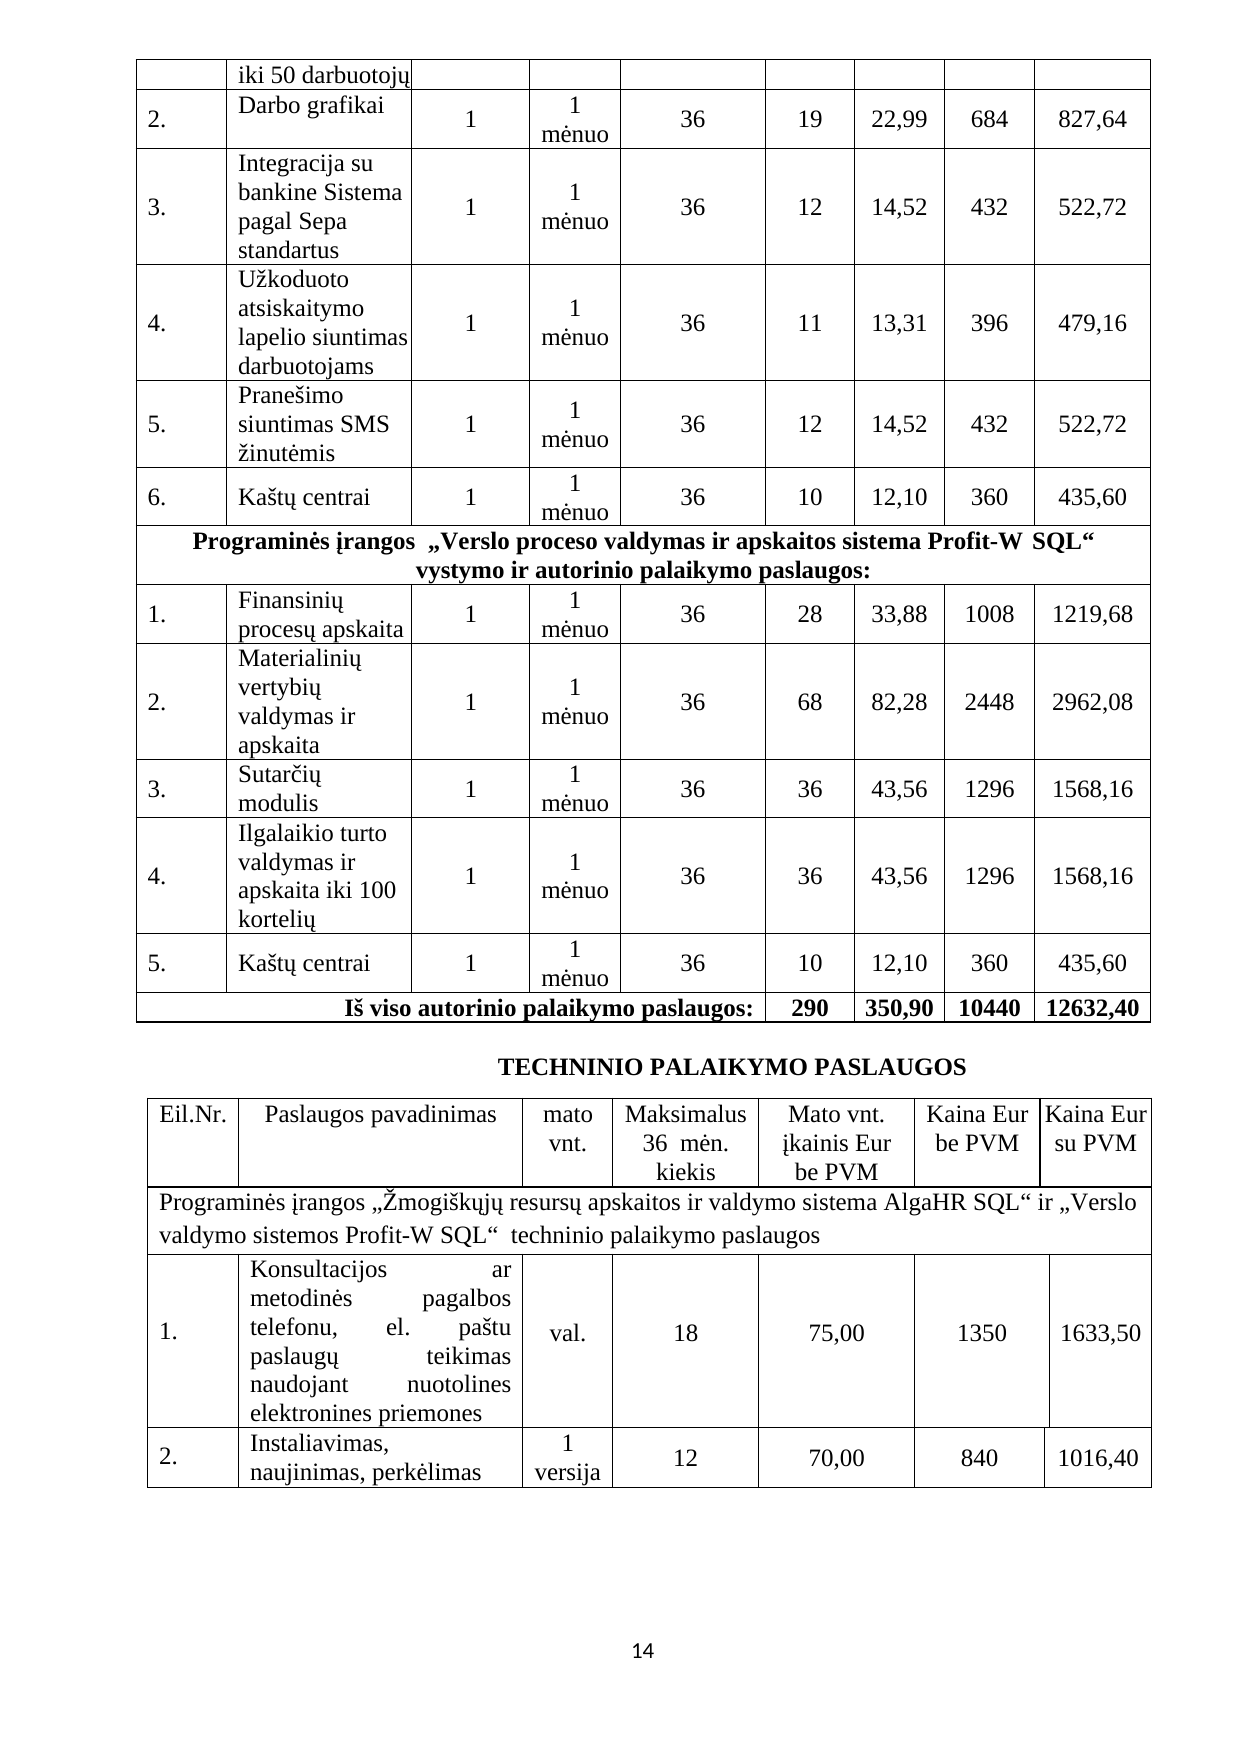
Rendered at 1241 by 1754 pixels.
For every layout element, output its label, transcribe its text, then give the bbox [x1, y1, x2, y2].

table_cell 522,72 [1035, 381, 1150, 467]
table_cell [766, 60, 854, 89]
table_cell 1016,40 [1045, 1428, 1151, 1487]
table_cell 36 [621, 265, 765, 379]
table_cell 19 [766, 90, 854, 147]
table_cell 68 [766, 644, 854, 758]
table_cell [1035, 60, 1150, 89]
text TECHNINIO PALAIKYMO PASLAUGOS [148, 1052, 1137, 1080]
table_cell [530, 60, 620, 89]
table_cell Iš viso autorinio palaikymo paslaugos: [137, 993, 765, 1021]
table_cell 396 [945, 265, 1034, 379]
table_cell 1. [148, 1255, 238, 1427]
table_cell Pranešimo siuntimas SMS žinutėmis [227, 381, 411, 467]
table_cell 1 mėnuo [530, 149, 620, 263]
table_cell 1 [412, 585, 529, 642]
table_cell 12,10 [855, 468, 944, 525]
table_cell 36 [621, 468, 765, 525]
table_cell Ilgalaikio turto valdymas ir apskaita iki 100 kortelių [227, 818, 411, 933]
table_cell 2. [148, 1428, 238, 1487]
table_cell [945, 60, 1034, 89]
table_cell 43,56 [855, 818, 944, 933]
table_cell 1568,16 [1035, 760, 1150, 817]
table_cell 12 [766, 381, 854, 467]
table_header Maksimalus 36 mėn. kiekis [613, 1099, 758, 1186]
table_cell 36 [621, 381, 765, 467]
table_cell 1219,68 [1035, 585, 1150, 642]
table_cell 1 [412, 934, 529, 992]
table_cell Darbo grafikai [227, 90, 411, 147]
table_header mato vnt. [523, 1099, 612, 1186]
table_cell 36 [621, 90, 765, 147]
table_cell 1 mėnuo [530, 934, 620, 992]
table_cell 2. [137, 644, 226, 758]
table_cell 1 mėnuo [530, 265, 620, 379]
table_cell Instaliavimas, naujinimas, perkėlimas [239, 1428, 522, 1487]
table_cell 360 [945, 468, 1034, 525]
table_cell 1296 [945, 760, 1034, 817]
table_cell 1 [412, 468, 529, 525]
table_cell 432 [945, 381, 1034, 467]
table_cell val. [523, 1255, 612, 1427]
table_cell 10 [766, 468, 854, 525]
table_cell Sutarčių modulis [227, 760, 411, 817]
table_cell 10 [766, 934, 854, 992]
table_cell 3. [137, 149, 226, 263]
table_cell 4. [137, 818, 226, 933]
table_cell 36 [621, 585, 765, 642]
table_cell 1 [412, 90, 529, 147]
table_cell 1 mėnuo [530, 585, 620, 642]
table_cell 36 [621, 760, 765, 817]
table_cell Programinės įrangos „Verslo proceso valdymas ir apskaitos sistema Profit-W SQL“ vystymo ir autorinio palaikymo paslaugos: [137, 526, 1150, 584]
table_cell [855, 60, 944, 89]
table_cell 1 [412, 644, 529, 758]
table_cell 1008 [945, 585, 1034, 642]
table_cell Finansinių procesų apskaita [227, 585, 411, 642]
table_cell Programinės įrangos „Žmogiškųjų resursų apskaitos ir valdymo sistema AlgaHR SQL“ ir „Verslo valdymo sistemos Profit-W SQL“ techninio palaikymo paslaugos [148, 1188, 1151, 1253]
table_cell 1 [412, 381, 529, 467]
table_cell 28 [766, 585, 854, 642]
table_cell 36 [766, 760, 854, 817]
table_cell 435,60 [1035, 934, 1150, 992]
table_cell 1 mėnuo [530, 644, 620, 758]
table_cell 684 [945, 90, 1034, 147]
table_cell 36 [621, 644, 765, 758]
table_cell 6. [137, 468, 226, 525]
table_cell 1 mėnuo [530, 818, 620, 933]
table_cell 36 [621, 149, 765, 263]
table_cell Užkoduoto atsiskaitymo lapelio siuntimas darbuotojams [227, 265, 411, 379]
table_cell 12632,40 [1035, 993, 1150, 1021]
table_cell 290 [766, 993, 854, 1021]
table_cell 1. [137, 585, 226, 642]
table_cell 1 versija [523, 1428, 612, 1487]
table_cell 36 [621, 818, 765, 933]
table_cell 14,52 [855, 381, 944, 467]
table_cell [137, 60, 226, 89]
table_cell 36 [766, 818, 854, 933]
table_cell 10440 [945, 993, 1034, 1021]
table_cell 827,64 [1035, 90, 1150, 147]
table_cell 12 [766, 149, 854, 263]
table_cell 12,10 [855, 934, 944, 992]
table_cell 1350 [915, 1255, 1049, 1427]
table_cell 22,99 [855, 90, 944, 147]
table_cell 1296 [945, 818, 1034, 933]
table_cell 5. [137, 381, 226, 467]
table_cell 1 [412, 818, 529, 933]
table_cell 360 [945, 934, 1034, 992]
table_cell 5. [137, 934, 226, 992]
table_cell [621, 60, 765, 89]
table_cell 350,90 [855, 993, 944, 1021]
table_cell iki 50 darbuotojų [227, 60, 411, 89]
table_cell 14,52 [855, 149, 944, 263]
table_cell 432 [945, 149, 1034, 263]
table_cell 75,00 [759, 1255, 914, 1427]
table_cell 82,28 [855, 644, 944, 758]
table_cell 2. [137, 90, 226, 147]
table_cell 1633,50 [1050, 1255, 1151, 1427]
table_header Mato vnt. įkainis Eur be PVM [759, 1099, 914, 1186]
table_cell 435,60 [1035, 468, 1150, 525]
table_cell 43,56 [855, 760, 944, 817]
table_cell 1 [412, 265, 529, 379]
table_cell 18 [613, 1255, 758, 1427]
table_cell 1 [412, 760, 529, 817]
table_cell 70,00 [759, 1428, 914, 1487]
table_cell Konsultacijos ar metodinės pagalbos telefonu, el. paštu paslaugų teikimas naudojant nuotolines elektronines priemones [239, 1255, 522, 1427]
table_header Kaina Eur be PVM [915, 1099, 1039, 1186]
table_cell 2962,08 [1035, 644, 1150, 758]
table_cell 479,16 [1035, 265, 1150, 379]
table_cell 11 [766, 265, 854, 379]
table_cell 4. [137, 265, 226, 379]
table_cell 1 mėnuo [530, 760, 620, 817]
table_cell 840 [915, 1428, 1044, 1487]
table_cell 12 [613, 1428, 758, 1487]
table_cell 1568,16 [1035, 818, 1150, 933]
table_cell 1 mėnuo [530, 381, 620, 467]
table_cell Integracija su bankine Sistema pagal Sepa standartus [227, 149, 411, 263]
table_cell Kaštų centrai [227, 468, 411, 525]
table_cell [412, 60, 529, 89]
table_cell Materialinių vertybių valdymas ir apskaita [227, 644, 411, 758]
table_cell Kaštų centrai [227, 934, 411, 992]
table_cell 522,72 [1035, 149, 1150, 263]
table_header Eil.Nr. [148, 1099, 238, 1186]
table_cell 1 mėnuo [530, 468, 620, 525]
table_cell 3. [137, 760, 226, 817]
table_cell 1 [412, 149, 529, 263]
table_cell 2448 [945, 644, 1034, 758]
table_cell 13,31 [855, 265, 944, 379]
table_header Paslaugos pavadinimas [239, 1099, 522, 1186]
table_header Kaina Eur su PVM [1041, 1099, 1151, 1186]
table_cell 1 mėnuo [530, 90, 620, 147]
table_cell 36 [621, 934, 765, 992]
table_cell 33,88 [855, 585, 944, 642]
